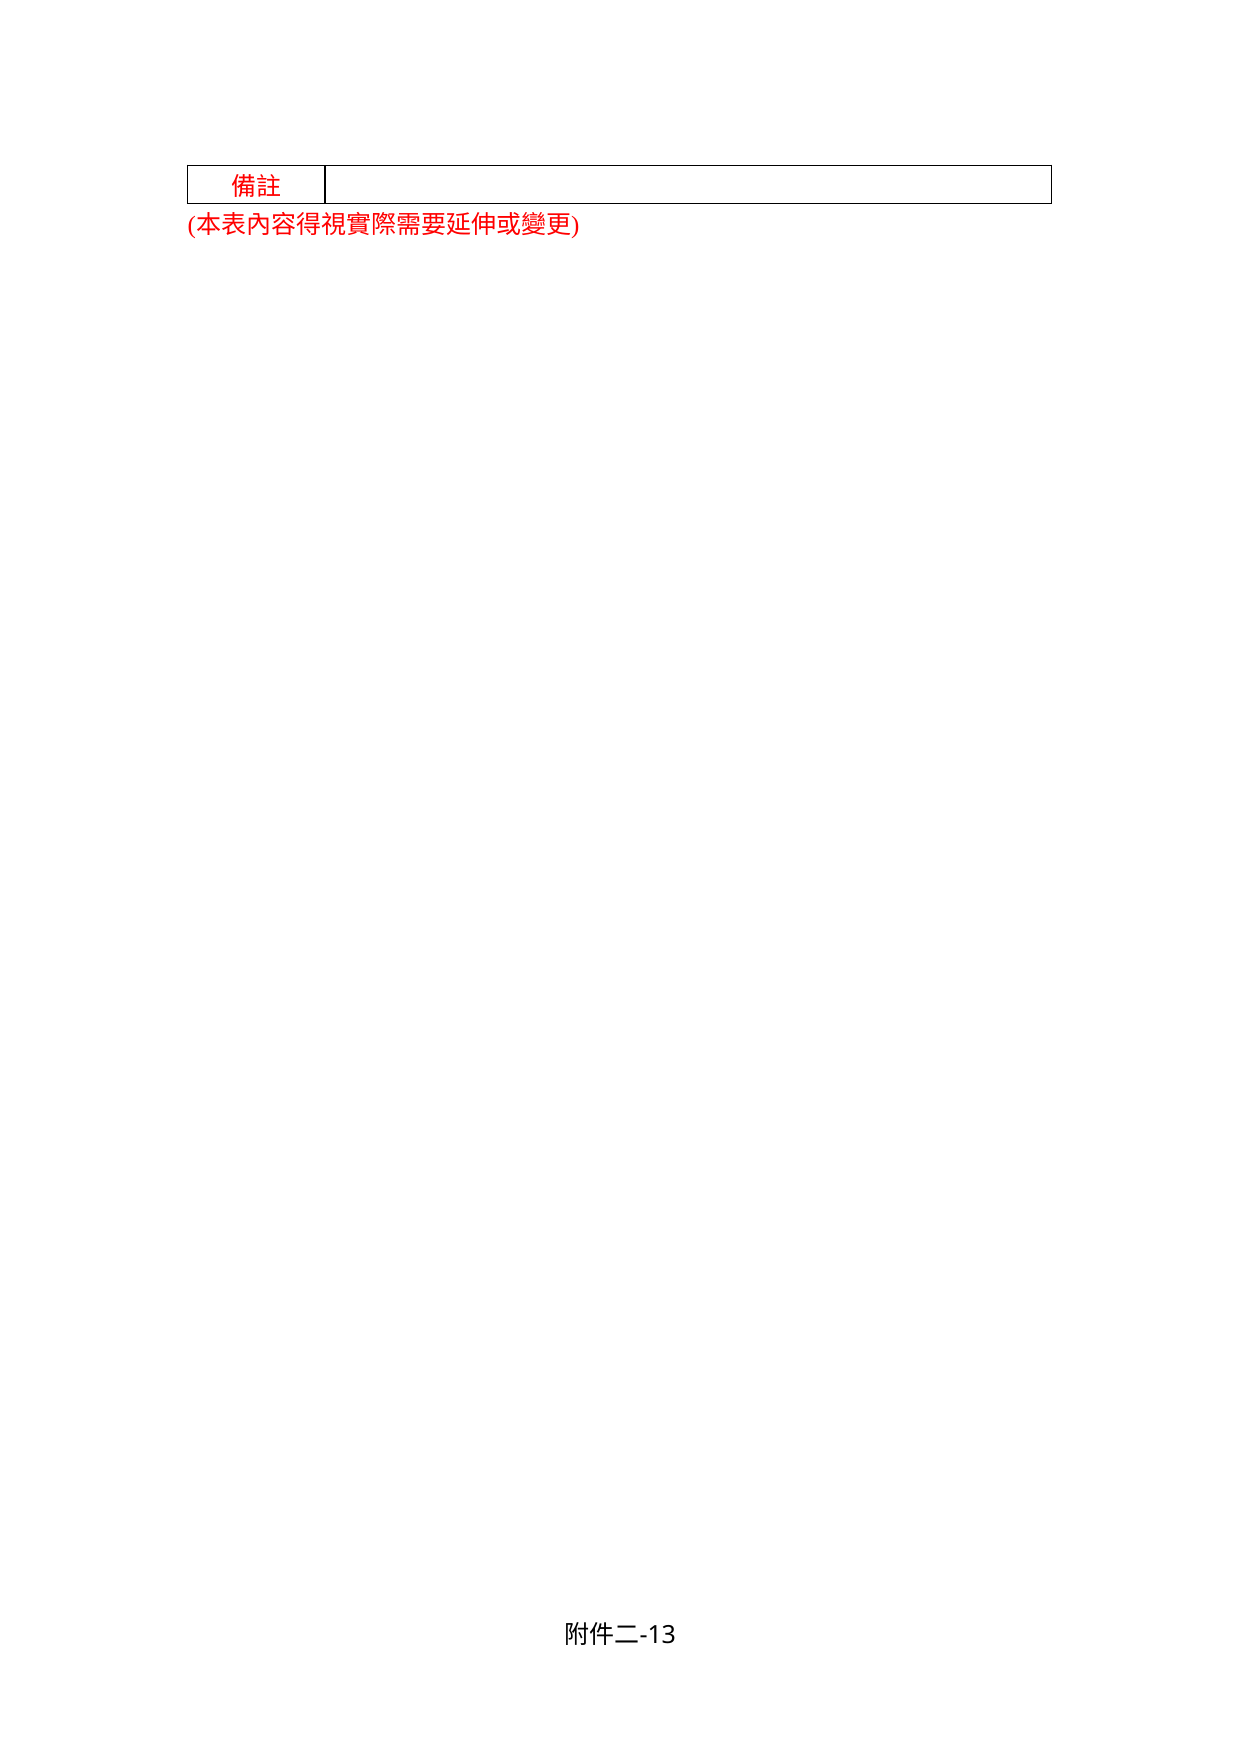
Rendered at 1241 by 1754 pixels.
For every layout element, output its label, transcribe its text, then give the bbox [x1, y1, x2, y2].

text (本表內容得視實際需要延伸或變更) [187, 204, 1053, 242]
table_cell 備註 [188, 166, 324, 203]
table_cell [326, 166, 1051, 203]
